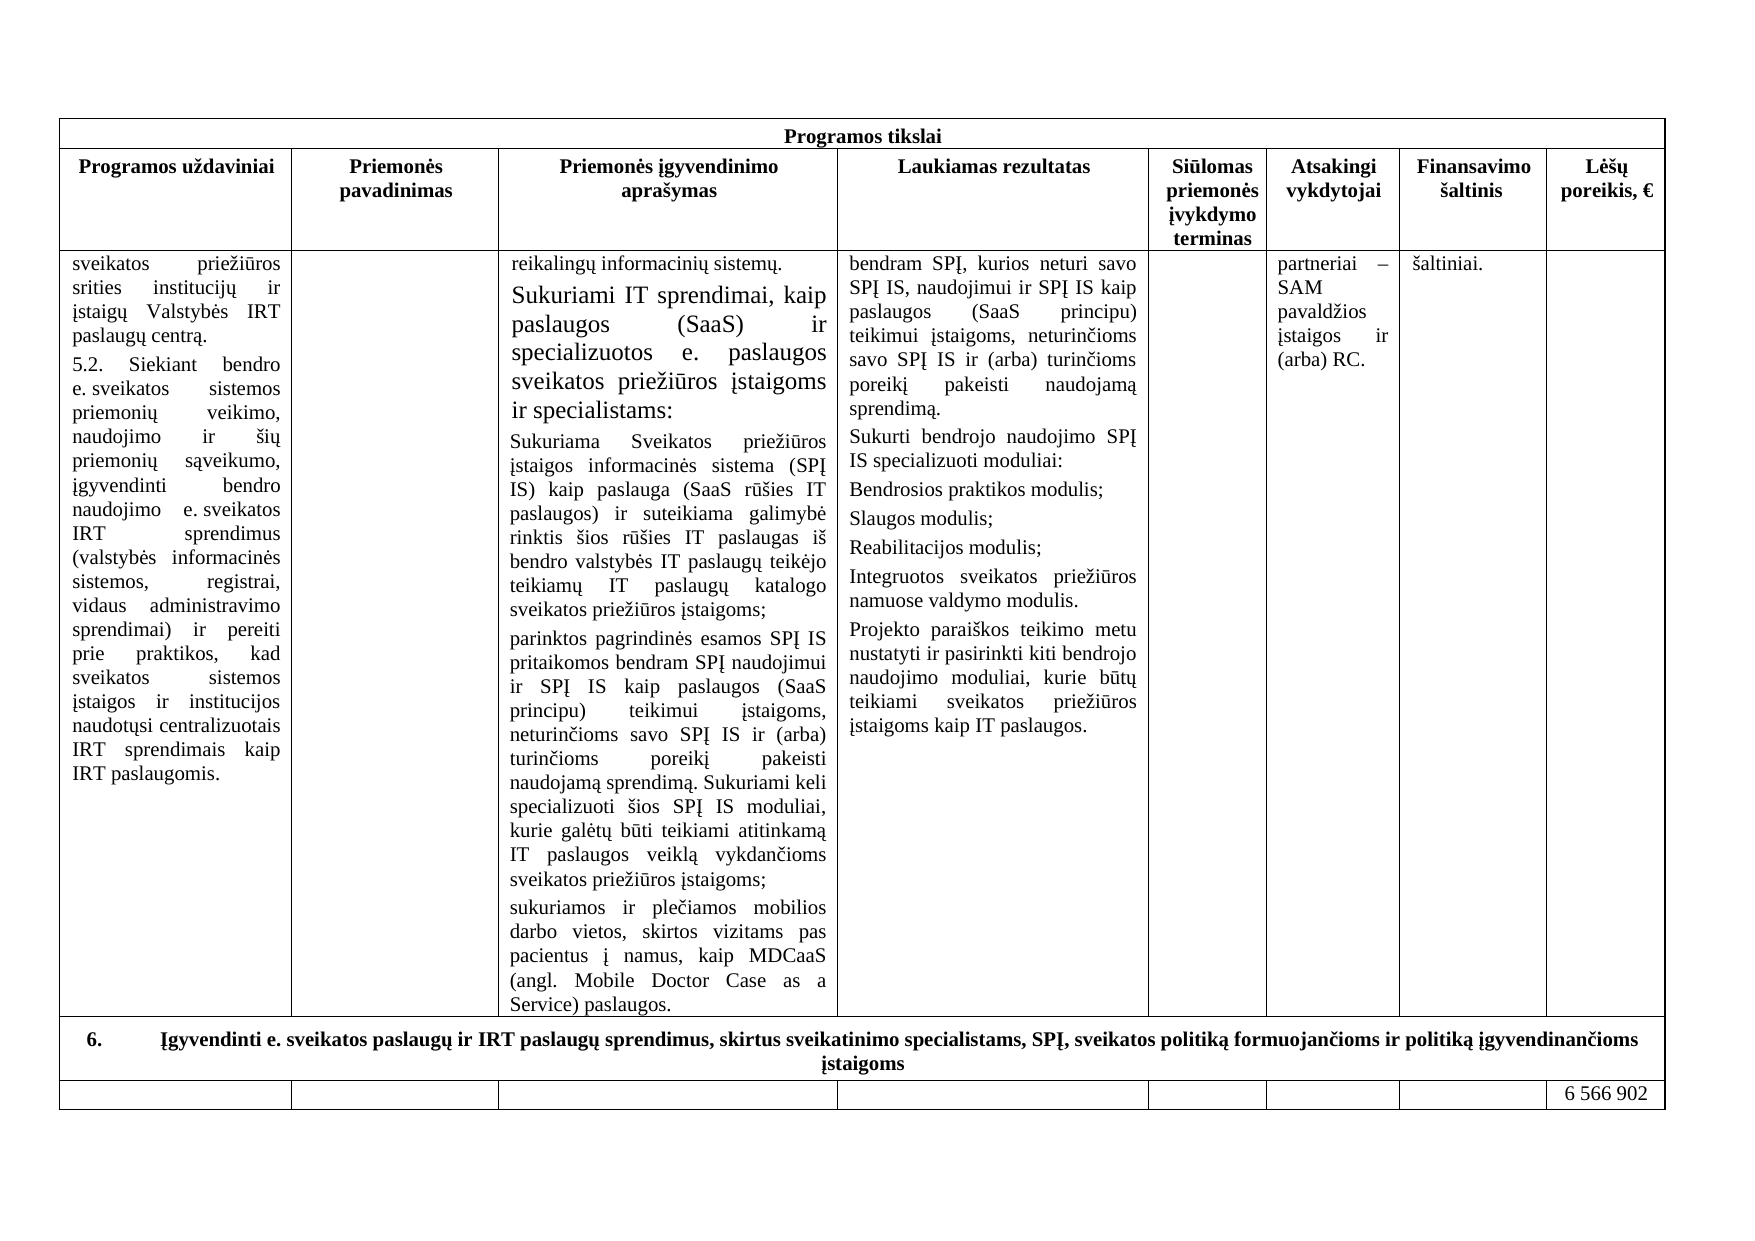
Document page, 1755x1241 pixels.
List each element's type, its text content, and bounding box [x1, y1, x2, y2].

table_cell Siūlomas priemonės įvykdymo terminas [1149, 149, 1266, 250]
table_cell sveikatos priežiūros srities institucijų ir įstaigų Valstybės IRT paslaugų centrą. 5.2. Siekiant bendro e. sveikatos sistemos priemonių veikimo, naudojimo ir šių priemonių sąveikumo, įgyvendinti bendro naudojimo e. sveikatos IRT sprendimus (valstybės informacinės sistemos, registrai, vidaus administravimo sprendimai) ir pereiti prie praktikos, kad sveikatos sistemos įstaigos ir institucijos naudotųsi centralizuotais IRT sprendimais kaip IRT paslaugomis. [60, 251, 291, 1016]
table_cell [1267, 1081, 1399, 1109]
table_cell 6. Įgyvendinti e. sveikatos paslaugų ir IRT paslaugų sprendimus, skirtus sveikatinimo specialistams, SPĮ, sveikatos politiką formuojančioms ir politiką įgyvendinančioms įstaigoms [60, 1017, 1664, 1080]
table_cell [1149, 1081, 1266, 1109]
table_cell partneriai – SAM pavaldžios įstaigos ir (arba) RC. [1267, 251, 1399, 1016]
table_cell Lėšų poreikis, € [1547, 149, 1664, 250]
table_cell [1149, 251, 1266, 1016]
table_cell 6 566 902 [1547, 1081, 1664, 1109]
table_cell šaltiniai. [1400, 251, 1546, 1016]
table_cell [292, 251, 498, 1016]
table_cell Priemonės pavadinimas [292, 149, 498, 250]
table_cell reikalingų informacinių sistemų. Sukuriami IT sprendimai, kaip paslaugos (SaaS) ir specializuotos e. paslaugos sveikatos priežiūros įstaigoms ir specialistams: Sukuriama Sveikatos priežiūros įstaigos informacinės sistema (SPĮ IS) kaip paslauga (SaaS rūšies IT paslaugos) ir suteikiama galimybė rinktis šios rūšies IT paslaugas iš bendro valstybės IT paslaugų teikėjo teikiamų IT paslaugų katalogo sveikatos priežiūros įstaigoms; parinktos pagrindinės esamos SPĮ IS pritaikomos bendram SPĮ naudojimui ir SPĮ IS kaip paslaugos (SaaS principu) teikimui įstaigoms, neturinčioms savo SPĮ IS ir (arba) turinčioms poreikį pakeisti naudojamą sprendimą. Sukuriami keli specializuoti šios SPĮ IS moduliai, kurie galėtų būti teikiami atitinkamą IT paslaugos veiklą vykdančioms sveikatos priežiūros įstaigoms; sukuriamos ir plečiamos mobilios darbo vietos, skirtos vizitams pas pacientus į namus, kaip MDCaaS (angl. Mobile Doctor Case as a Service) paslaugos. [499, 251, 837, 1016]
table_cell bendram SPĮ, kurios neturi savo SPĮ IS, naudojimui ir SPĮ IS kaip paslaugos (SaaS principu) teikimui įstaigoms, neturinčioms savo SPĮ IS ir (arba) turinčioms poreikį pakeisti naudojamą sprendimą. Sukurti bendrojo naudojimo SPĮ IS specializuoti moduliai: Bendrosios praktikos modulis; Slaugos modulis; Reabilitacijos modulis; Integruotos sveikatos priežiūros namuose valdymo modulis. Projekto paraiškos teikimo metu nustatyti ir pasirinkti kiti bendrojo naudojimo moduliai, kurie būtų teikiami sveikatos priežiūros įstaigoms kaip IT paslaugos. [838, 251, 1148, 1016]
table_cell Laukiamas rezultatas [838, 149, 1148, 250]
table_cell [1547, 251, 1664, 1016]
table_header Programos tikslai [60, 119, 1664, 148]
table_cell [292, 1081, 498, 1109]
table_cell [1400, 1081, 1546, 1109]
table_cell Priemonės įgyvendinimo aprašymas [499, 149, 837, 250]
table_cell Atsakingi vykdytojai [1267, 149, 1399, 250]
table_cell Programos uždaviniai [60, 149, 291, 250]
table_cell Finansavimo šaltinis [1400, 149, 1546, 250]
